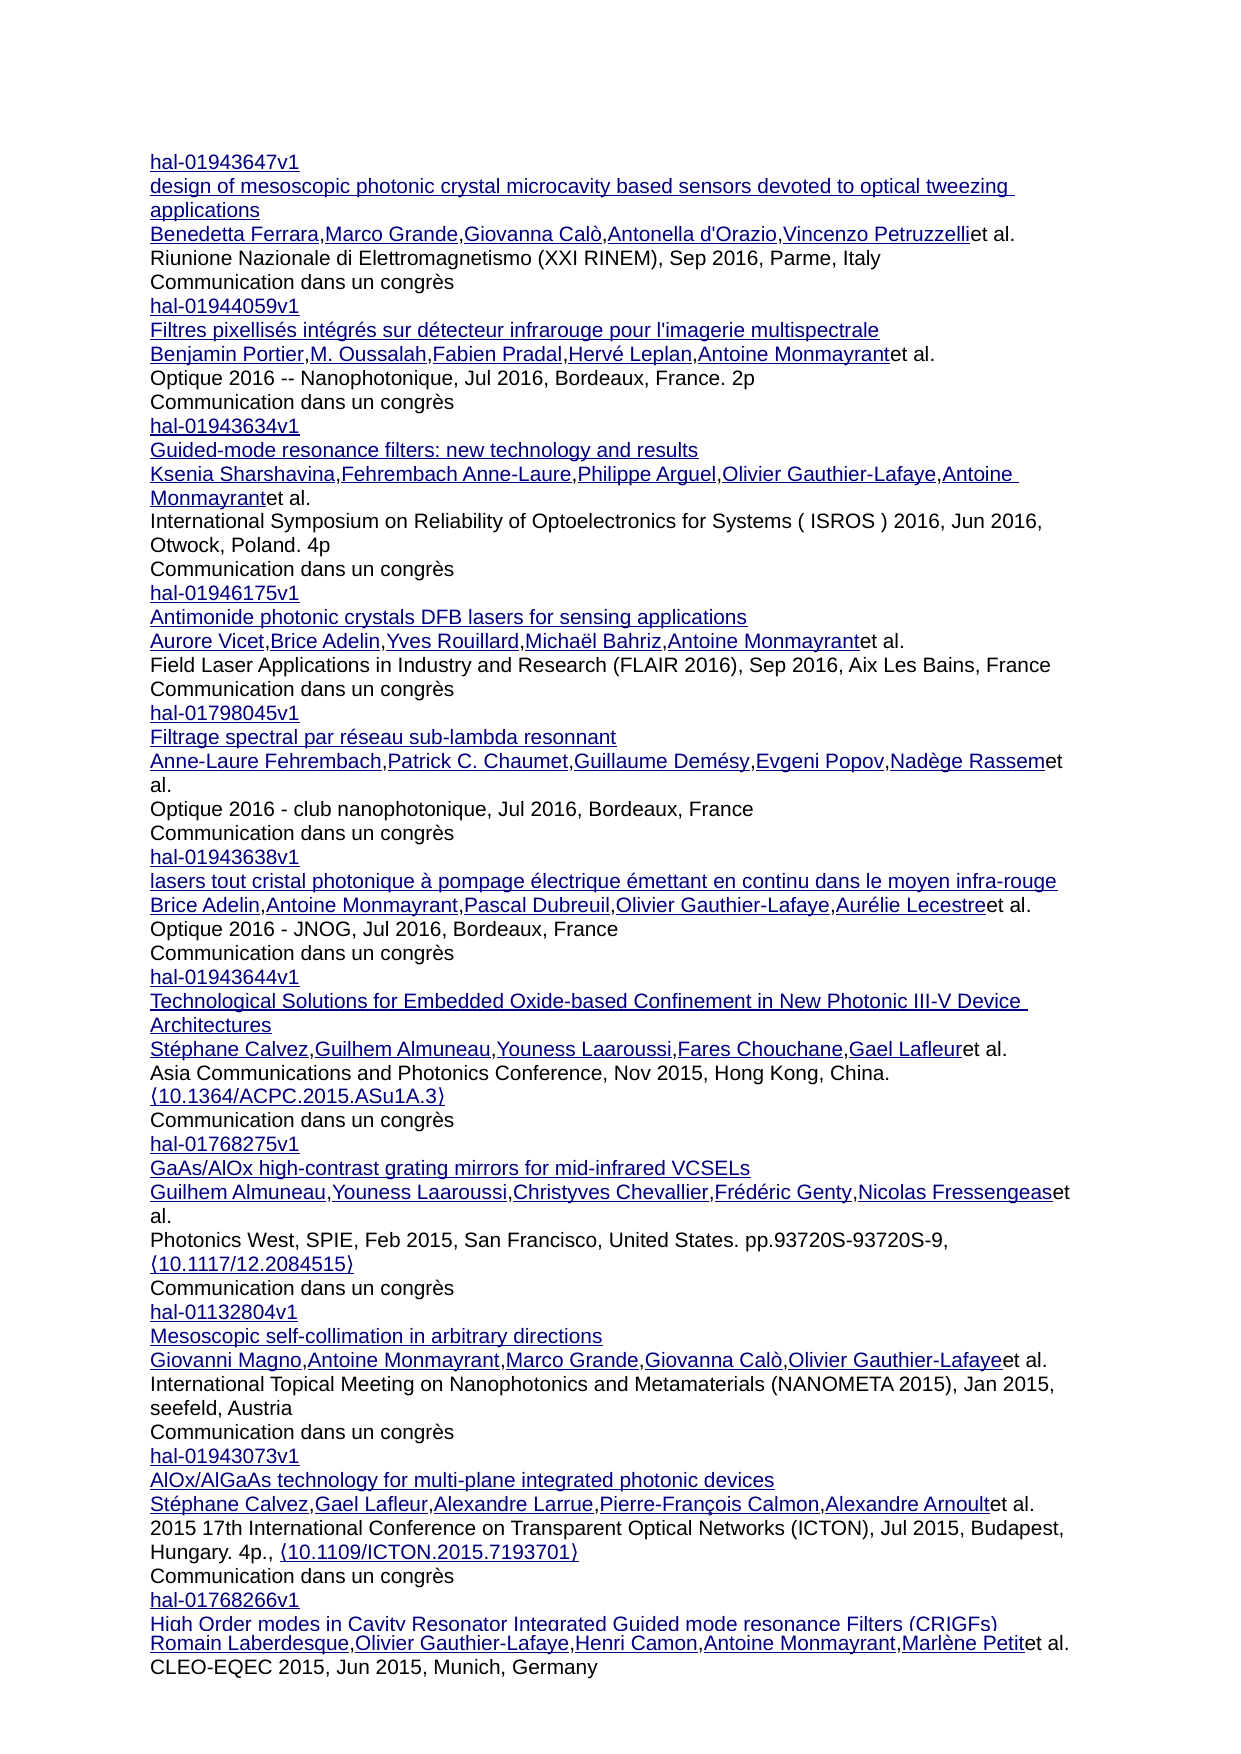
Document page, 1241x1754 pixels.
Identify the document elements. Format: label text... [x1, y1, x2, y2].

table_cell High Order modes in Cavity Resonator Integrated Guided mode resonance Filters (CRIGFs) Romain Laberdesque,Olivier Gauthier-Lafaye,Henri Camon,Antoine Monmayrant,Marlène Petitet al. CLEO-EQEC 2015, Jun 2015, Munich, Germany [150, 1611, 1090, 1679]
table_cell hal-01943647v1 [150, 150, 1090, 174]
table_cell Filtres pixellisés intégrés sur détecteur infrarouge pour l'imagerie multispectrale Benjamin Portier,M. Oussalah,Fabien Pradal,Hervé Leplan,Antoine Monmayrantet al. Optique 2016 -- Nanophotonique, Jul 2016, Bordeaux, France. 2p Communication dans un congrès hal-01943634v1 [150, 318, 1090, 437]
table_cell Mesoscopic self-collimation in arbitrary directions Giovanni Magno,Antoine Monmayrant,Marco Grande,Giovanna Calò,Olivier Gauthier-Lafayeet al. International Topical Meeting on Nanophotonics and Metamaterials (NANOMETA 2015), Jan 2015, seefeld, Austria Communication dans un congrès hal-01943073v1 [150, 1324, 1090, 1468]
table_cell AlOx/AlGaAs technology for multi-plane integrated photonic devices Stéphane Calvez,Gael Lafleur,Alexandre Larrue,Pierre-François Calmon,Alexandre Arnoultet al. 2015 17th International Conference on Transparent Optical Networks (ICTON), Jul 2015, Budapest, Hungary. 4p., ⟨10.1109/ICTON.2015.7193701⟩ Communication dans un congrès hal-01768266v1 [150, 1468, 1090, 1611]
table_cell Guided-mode resonance filters: new technology and results Ksenia Sharshavina,Fehrembach Anne-Laure,Philippe Arguel,Olivier Gauthier-Lafaye,Antoine Monmayrantet al. International Symposium on Reliability of Optoelectronics for Systems ( ISROS ) 2016, Jun 2016, Otwock, Poland. 4p Communication dans un congrès hal-01946175v1 [150, 438, 1090, 605]
table_cell Technological Solutions for Embedded Oxide-based Confinement in New Photonic III-V Device Architectures Stéphane Calvez,Guilhem Almuneau,Youness Laaroussi,Fares Chouchane,Gael Lafleuret al. Asia Communications and Photonics Conference, Nov 2015, Hong Kong, China. ⟨10.1364/ACPC.2015.ASu1A.3⟩ Communication dans un congrès hal-01768275v1 [150, 989, 1090, 1156]
table_cell Antimonide photonic crystals DFB lasers for sensing applications Aurore Vicet,Brice Adelin,Yves Rouillard,Michaël Bahriz,Antoine Monmayrantet al. Field Laser Applications in Industry and Research (FLAIR 2016), Sep 2016, Aix Les Bains, France Communication dans un congrès hal-01798045v1 [150, 605, 1090, 725]
table_cell Filtrage spectral par réseau sub-lambda resonnant Anne-Laure Fehrembach,Patrick C. Chaumet,Guillaume Demésy,Evgeni Popov,Nadège Rassemet al. Optique 2016 - club nanophotonique, Jul 2016, Bordeaux, France Communication dans un congrès hal-01943638v1 [150, 725, 1090, 869]
table_cell design of mesoscopic photonic crystal microcavity based sensors devoted to optical tweezing applications Benedetta Ferrara,Marco Grande,Giovanna Calò,Antonella d'Orazio,Vincenzo Petruzzelliet al. Riunione Nazionale di Elettromagnetismo (XXI RINEM), Sep 2016, Parme, Italy Communication dans un congrès hal-01944059v1 [150, 174, 1090, 318]
table_cell lasers tout cristal photonique à pompage électrique émettant en continu dans le moyen infra-rouge Brice Adelin,Antoine Monmayrant,Pascal Dubreuil,Olivier Gauthier-Lafaye,Aurélie Lecestreet al. Optique 2016 - JNOG, Jul 2016, Bordeaux, France Communication dans un congrès hal-01943644v1 [150, 869, 1090, 988]
table_cell GaAs/AlOx high-contrast grating mirrors for mid-infrared VCSELs Guilhem Almuneau,Youness Laaroussi,Christyves Chevallier,Frédéric Genty,Nicolas Fressengeaset al. Photonics West, SPIE, Feb 2015, San Francisco, United States. pp.93720S-93720S-9, ⟨10.1117/12.2084515⟩ Communication dans un congrès hal-01132804v1 [150, 1156, 1090, 1324]
